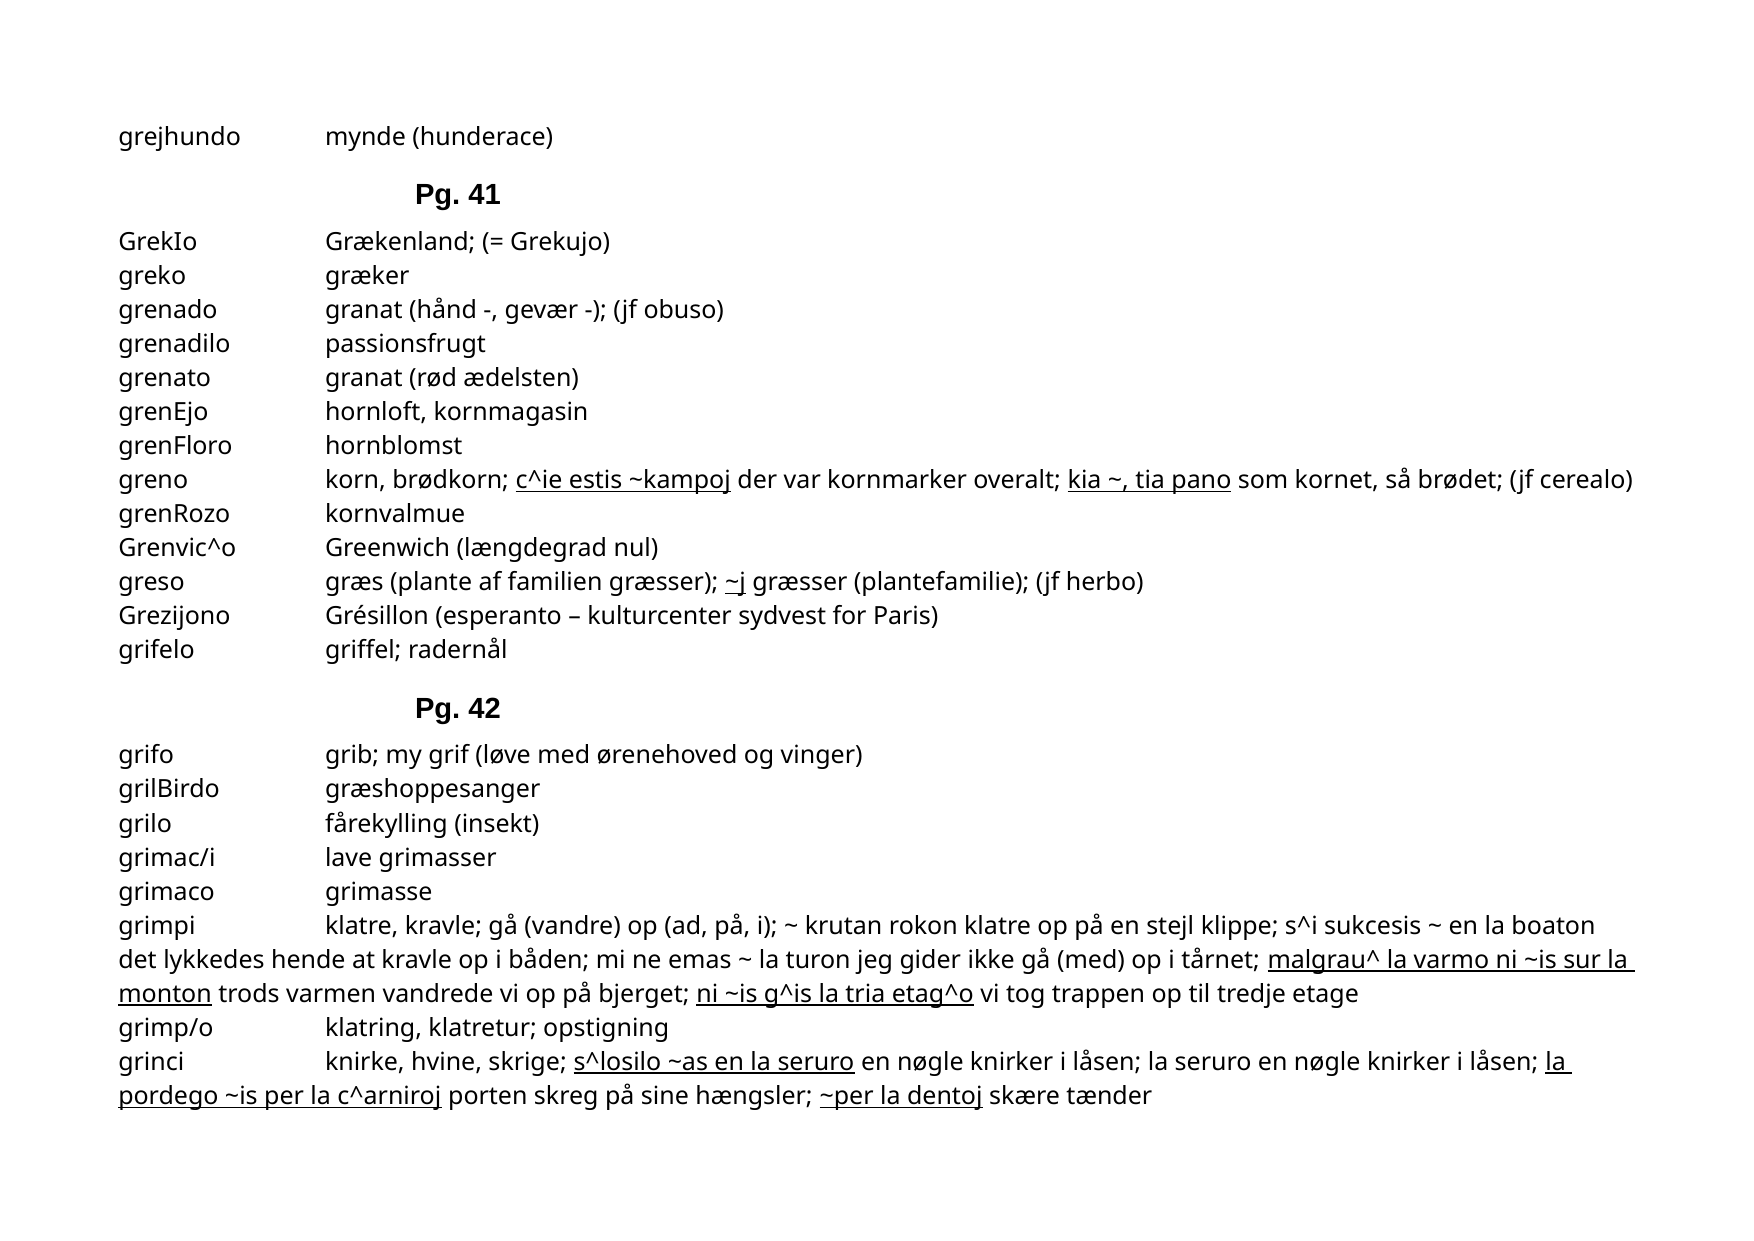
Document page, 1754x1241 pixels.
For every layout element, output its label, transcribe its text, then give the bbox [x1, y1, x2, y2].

text grimaco grimasse [118, 873, 1636, 907]
text grenato granat (rød ædelsten) [118, 359, 1636, 393]
text greno korn, brødkorn; c^ie estis ~kampoj der var kornmarker overalt; kia ~, tia pano som kornet, så brødet; (jf cerealo) [118, 462, 1636, 496]
text grilBirdo græshoppesanger [118, 771, 1636, 805]
text grimp/o klatring, klatretur; opstigning [118, 1009, 1636, 1044]
text grenRozo kornvalmue [118, 496, 1636, 530]
text grenFloro hornblomst [118, 428, 1636, 462]
text GrekIo Grækenland; (= Grekujo) [118, 223, 1636, 257]
text grenadilo passionsfrugt [118, 325, 1636, 359]
text greso græs (plante af familien græsser); ~j græsser (plantefamilie); (jf herbo) [118, 564, 1636, 598]
text grinci knirke, hvine, skrige; s^losilo ~as en la seruro en nøgle knirker i låsen; la seruro en nøgle knirker i låsen; la pordego ~is per la c^arniroj porten skreg på sine hængsler; ~per la dentoj skære tænder [118, 1044, 1636, 1112]
text grimac/i lave grimasser [118, 839, 1636, 873]
text grenEjo hornloft, kornmagasin [118, 393, 1636, 428]
text grejhundo mynde (hunderace) [118, 118, 1636, 152]
text grifo grib; my grif (løve med ørenehoved og vinger) [118, 737, 1636, 771]
text grenado granat (hånd -, gevær -); (jf obuso) [118, 291, 1636, 325]
text Grenvic^o Greenwich (længdegrad nul) [118, 530, 1636, 564]
text grilo fårekylling (insekt) [118, 805, 1636, 839]
subtitle Pg. 42 [118, 691, 1636, 724]
text Grezijono Grésillon (esperanto – kulturcenter sydvest for Paris) [118, 598, 1636, 632]
text grimpi klatre, kravle; gå (vandre) op (ad, på, i); ~ krutan rokon klatre op på en stejl klippe; s^i sukcesis ~ en la boaton det lykkedes hende at kravle op i båden; mi ne emas ~ la turon jeg gider ikke gå (med) op i tårnet; malgrau^ la varmo ni ~is sur la monton trods varmen vandrede vi op på bjerget; ni ~is g^is la tria etag^o vi tog trappen op til tredje etage [118, 907, 1636, 1009]
text grifelo griffel; radernål [118, 632, 1636, 666]
text greko græker [118, 257, 1636, 291]
subtitle Pg. 41 [118, 177, 1636, 211]
